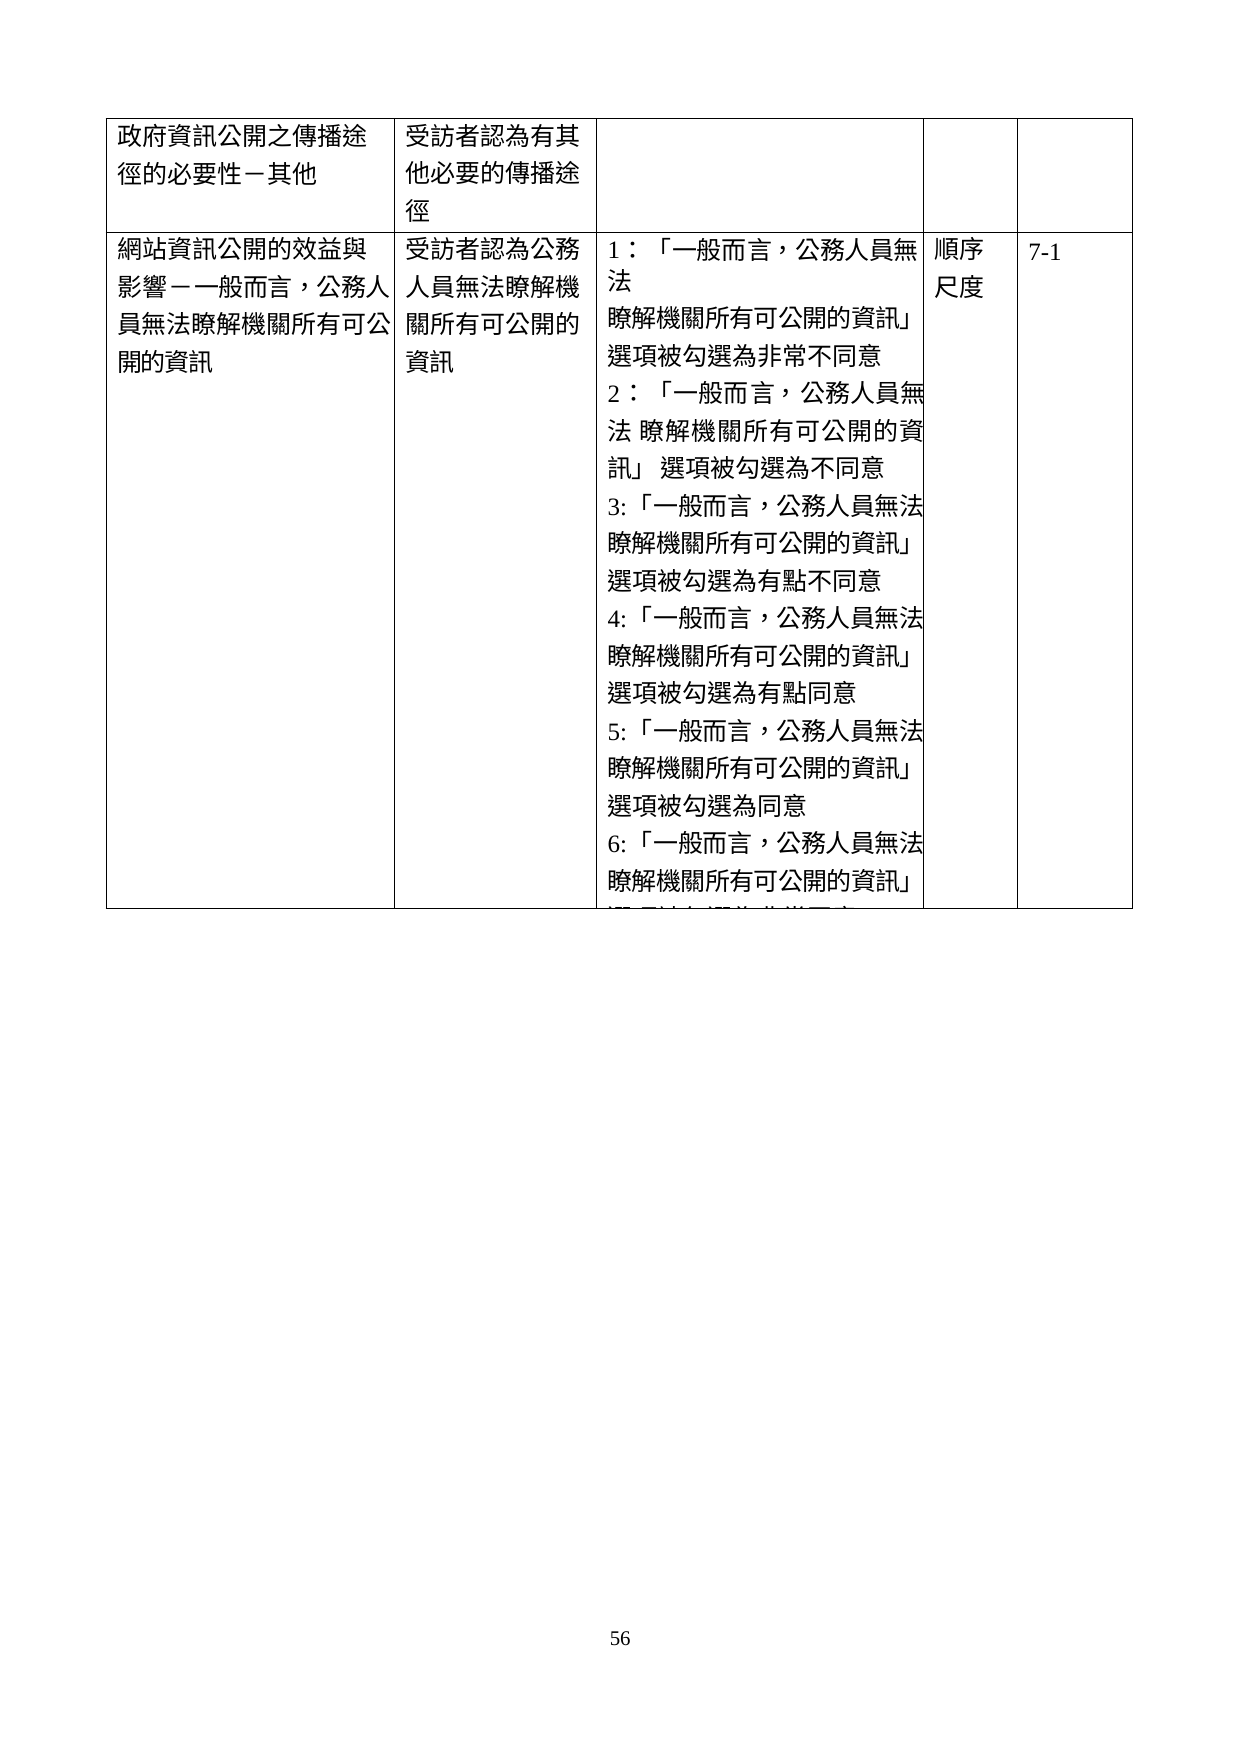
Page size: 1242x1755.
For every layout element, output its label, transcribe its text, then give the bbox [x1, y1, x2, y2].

table_header [597, 119, 923, 232]
table_cell 1：「一般而言，公務人員無法 瞭解機關所有可公開的資訊」 選項被勾選為非常不同意 2：「一般而言，公務人員無法 瞭解機關所有可公開的資訊」 選項被勾選為不同意 3:「一般而言，公務人員無法 瞭解機關所有可公開的資訊」 選項被勾選為有點不同意 4:「一般而言，公務人員無法 瞭解機關所有可公開的資訊」 選項被勾選為有點同意 5:「一般而言，公務人員無法 瞭解機關所有可公開的資訊」 選項被勾選為同意 6:「一般而言，公務人員無法 瞭解機關所有可公開的資訊」 選項被勾選為非常同意 [597, 233, 923, 908]
table_header [1018, 119, 1132, 232]
table_cell 受訪者認為公務 人員無法瞭解機 關所有可公開的 資訊 [395, 233, 596, 908]
table_header 政府資訊公開之傳播途 徑的必要性－其他 [107, 119, 394, 232]
table_cell 7-1 [1018, 233, 1132, 908]
table_header 受訪者認為有其 他必要的傳播途 徑 [395, 119, 596, 232]
table_header [924, 119, 1017, 232]
table_cell 順序 尺度 [924, 233, 1017, 908]
table_cell 網站資訊公開的效益與 影響－一般而言，公務人 員無法瞭解機關所有可公 開的資訊 [107, 233, 394, 908]
